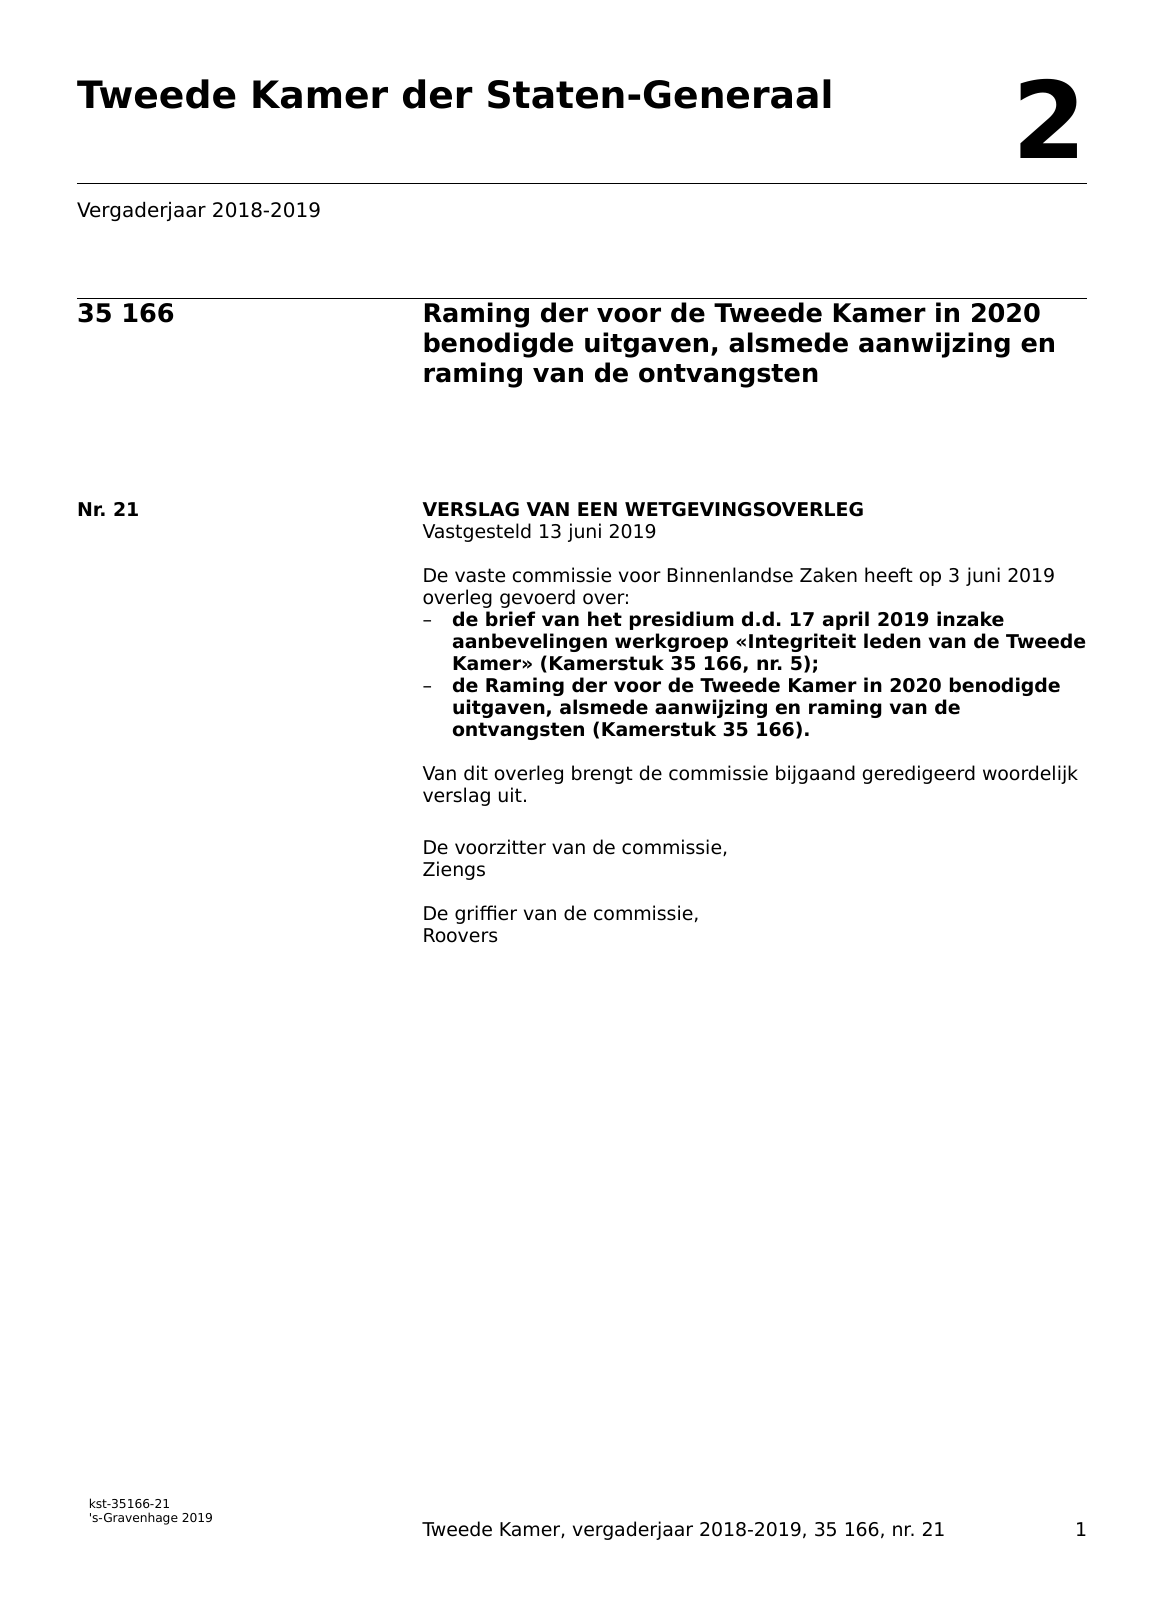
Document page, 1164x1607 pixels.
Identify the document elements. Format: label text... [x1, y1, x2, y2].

text De vaste commissie voor Binnenlandse Zaken heeft op 3 juni 2019 overleg gevoerd over: [422, 565, 1087, 609]
subtitle Nr. 21 VERSLAG VAN EEN WETGEVINGSOVERLEG [77, 499, 1087, 521]
text – de brief van het presidium d.d. 17 april 2019 inzake aanbevelingen werkgroep «Integriteit leden van de Tweede Kamer» (Kamerstuk 35 166, nr. 5); [422, 609, 1087, 675]
text – de Raming der voor de Tweede Kamer in 2020 benodigde uitgaven, alsmede aanwijzing en raming van de ontvangsten (Kamerstuk 35 166). [422, 675, 1087, 741]
text De voorzitter van de commissie, Ziengs [422, 837, 1087, 881]
text 's-Gravenhage 2019 [88, 1511, 323, 1525]
table_cell Vergaderjaar 2018-2019 [77, 184, 1087, 298]
text De griffier van de commissie, Roovers [422, 903, 1087, 947]
table_header Tweede Kamer der Staten-Generaal [77, 59, 886, 183]
text Vastgesteld 13 juni 2019 [422, 521, 1087, 543]
table_header 2 [886, 59, 1087, 183]
subtitle 35 166 Raming der voor de Tweede Kamer in 2020 benodigde uitgaven, alsmede aanwijzing en raming van de ontvangsten [77, 299, 1087, 388]
text kst-35166-21 [88, 1497, 323, 1511]
text Van dit overleg brengt de commissie bijgaand geredigeerd woordelijk verslag uit. [422, 763, 1087, 807]
